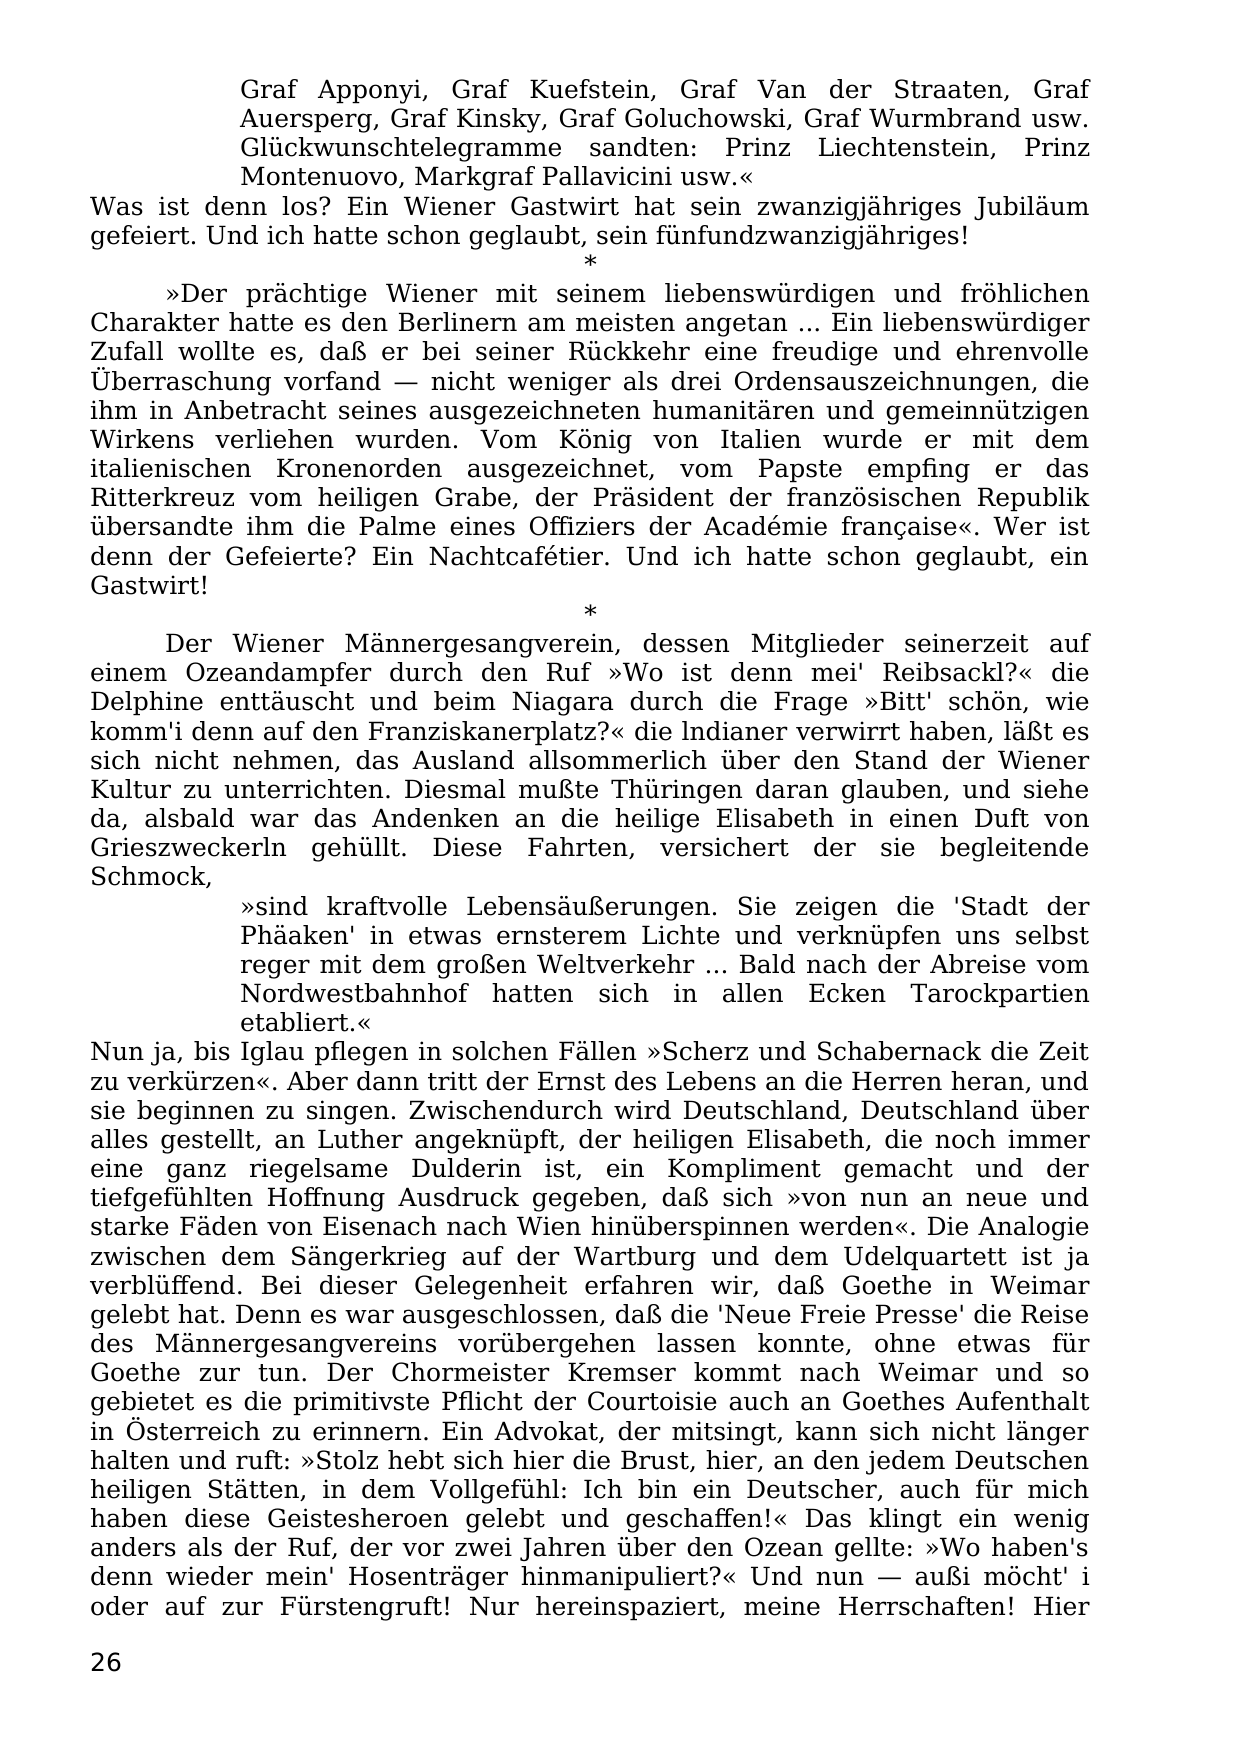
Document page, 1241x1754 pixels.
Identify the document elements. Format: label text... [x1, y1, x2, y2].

text »sind kraftvolle Lebensäußerungen. Sie zeigen die 'Stadt der Phäaken' in etwas ernsterem Lichte und verknüpfen uns selbst reger mit dem großen Weltverkehr ... Bald nach der Abreise vom Nordwestbahnhof hatten sich in allen Ecken Tarockpartien etabliert.« [240, 892, 1091, 1037]
text Was ist denn los? Ein Wiener Gastwirt hat sein zwanzigjähriges Jubiläum gefeiert. Und ich hatte schon geglaubt, sein fünfundzwanzigjähriges! [90, 192, 1091, 250]
text Graf Apponyi, Graf Kuefstein, Graf Van der Straaten, Graf Auersperg, Graf Kinsky, Graf Goluchowski, Graf Wurmbrand usw. Glückwunschtelegramme sandten: Prinz Liechtenstein, Prinz Montenuovo, Markgraf Pallavicini usw.« [240, 75, 1091, 192]
text »Der prächtige Wiener mit seinem liebenswürdigen und fröhlichen Charakter hatte es den Berlinern am meisten angetan ... Ein liebenswürdiger Zufall wollte es, daß er bei seiner Rückkehr eine freudige und ehrenvolle Überraschung vorfand — nicht weniger als drei Ordensauszeichnungen, die ihm in Anbetracht seines ausgezeichneten humanitären und gemeinnützigen Wirkens verliehen wurden. Vom König von Italien wurde er mit dem italienischen Kronenorden ausgezeichnet, vom Papste empfing er das Ritterkreuz vom heiligen Grabe, der Präsident der französischen Republik übersandte ihm die Palme eines Offiziers der Académie française«. Wer ist denn der Gefeierte? Ein Nachtcafétier. Und ich hatte schon geglaubt, ein Gastwirt! [90, 279, 1091, 600]
text Nun ja, bis Iglau pflegen in solchen Fällen »Scherz und Schabernack die Zeit zu verkürzen«. Aber dann tritt der Ernst des Lebens an die Herren heran, und sie beginnen zu singen. Zwischendurch wird Deutschland, Deutschland über alles gestellt, an Luther angeknüpft, der heiligen Elisabeth, die noch immer eine ganz riegelsame Dulderin ist, ein Kompliment gemacht und der tiefgefühlten Hoffnung Ausdruck gegeben, daß sich »von nun an neue und starke Fäden von Eisenach nach Wien hinüberspinnen werden«. Die Analogie zwischen dem Sängerkrieg auf der Wartburg und dem Udelquartett ist ja verblüffend. Bei dieser Gelegenheit erfahren wir, daß Goethe in Weimar gelebt hat. Denn es war ausgeschlossen, daß die 'Neue Freie Presse' die Reise des Männergesangvereins vorübergehen lassen konnte, ohne etwas für Goethe zur tun. Der Chormeister Kremser kommt nach Weimar und so gebietet es die primitivste Pflicht der Courtoisie auch an Goethes Aufenthalt in Österreich zu erinnern. Ein Advokat, der mitsingt, kann sich nicht länger halten und ruft: »Stolz hebt sich hier die Brust, hier, an den jedem Deutschen heiligen Stätten, in dem Vollgefühl: Ich bin ein Deutscher, auch für mich haben diese Geistesheroen gelebt und geschaffen!« Das klingt ein wenig anders als der Ruf, der vor zwei Jahren über den Ozean gellte: »Wo haben's denn wieder mein' Hosenträger hinmanipuliert?« Und nun — außi möcht' i oder auf zur Fürstengruft! Nur hereinspaziert, meine Herrschaften! Hier [90, 1037, 1091, 1621]
text Der Wiener Männergesangverein, dessen Mitglieder seinerzeit auf einem Ozeandampfer durch den Ruf »Wo ist denn mei' Reibsackl?« die Delphine enttäuscht und beim Niagara durch die Frage »Bitt' schön, wie komm'i denn auf den Franziskanerplatz?« die lndianer verwirrt haben, läßt es sich nicht nehmen, das Ausland allsommerlich über den Stand der Wiener Kultur zu unterrichten. Diesmal mußte Thüringen daran glauben, und siehe da, alsbald war das Andenken an die heilige Elisabeth in einen Duft von Grieszweckerln gehüllt. Diese Fahrten, versichert der sie begleitende Schmock, [90, 629, 1091, 892]
text * [90, 250, 1091, 279]
text * [90, 600, 1091, 629]
